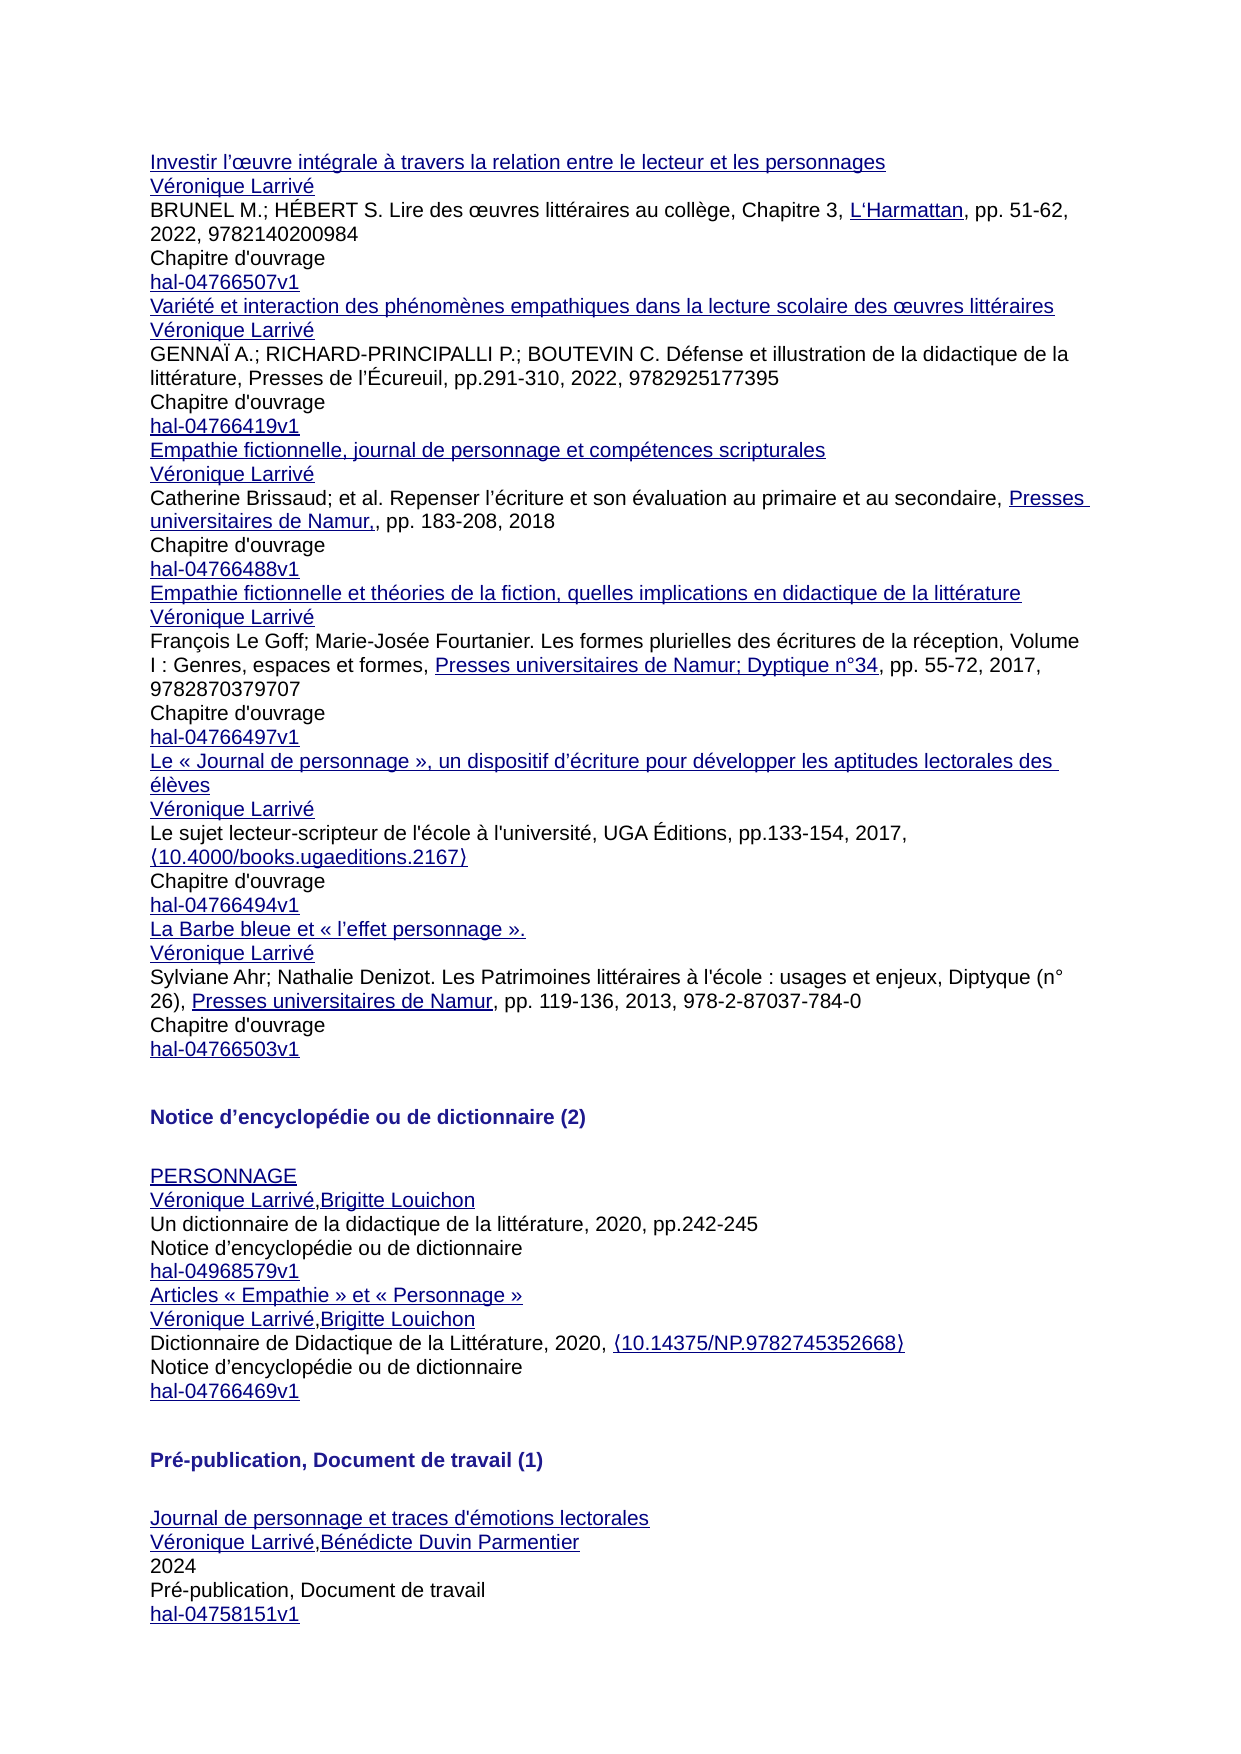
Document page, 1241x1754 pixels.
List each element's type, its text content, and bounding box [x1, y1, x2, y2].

subtitle Notice d’encyclopédie ou de dictionnaire (2) [150, 1105, 1090, 1129]
table_header PERSONNAGE Véronique Larrivé,Brigitte Louichon Un dictionnaire de la didactique de la littérature, 2020, pp.242-245 Notice d’encyclopédie ou de dictionnaire hal-04968579v1 [150, 1164, 1090, 1283]
subtitle Pré-publication, Document de travail (1) [150, 1448, 1090, 1472]
table_cell Variété et interaction des phénomènes empathiques dans la lecture scolaire des œuvres littéraires Véronique Larrivé GENNAÏ A.; RICHARD-PRINCIPALLI P.; BOUTEVIN C. Défense et illustration de la didactique de la littérature, Presses de l’Écureuil, pp.291-310, 2022, 9782925177395 Chapitre d'ouvrage hal-04766419v1 [150, 294, 1090, 437]
table_header Journal de personnage et traces d'émotions lectorales Véronique Larrivé,Bénédicte Duvin Parmentier 2024 Pré-publication, Document de travail hal-04758151v1 [150, 1506, 1090, 1626]
table_cell Investir l’œuvre intégrale à travers la relation entre le lecteur et les personnages Véronique Larrivé BRUNEL M.; HÉBERT S. Lire des œuvres littéraires au collège, Chapitre 3, L‘Harmattan, pp. 51-62, 2022, 9782140200984 Chapitre d'ouvrage hal-04766507v1 [150, 150, 1090, 294]
table_cell Empathie fictionnelle, journal de personnage et compétences scripturales Véronique Larrivé Catherine Brissaud; et al. Repenser l’écriture et son évaluation au primaire et au secondaire, Presses universitaires de Namur,, pp. 183-208, 2018 Chapitre d'ouvrage hal-04766488v1 [150, 438, 1090, 581]
table_cell Articles « Empathie » et « Personnage » Véronique Larrivé,Brigitte Louichon Dictionnaire de Didactique de la Littérature, 2020, ⟨10.14375/NP.9782745352668⟩ Notice d’encyclopédie ou de dictionnaire hal-04766469v1 [150, 1283, 1090, 1403]
table_cell La Barbe bleue et « l’effet personnage ». Véronique Larrivé Sylviane Ahr; Nathalie Denizot. Les Patrimoines littéraires à l'école : usages et enjeux, Diptyque (n° 26), Presses universitaires de Namur, pp. 119-136, 2013, 978-2-87037-784-0 Chapitre d'ouvrage hal-04766503v1 [150, 917, 1090, 1060]
table_cell Le « Journal de personnage », un dispositif d’écriture pour développer les aptitudes lectorales des élèves Véronique Larrivé Le sujet lecteur-scripteur de l'école à l'université, UGA Éditions, pp.133-154, 2017, ⟨10.4000/books.ugaeditions.2167⟩ Chapitre d'ouvrage hal-04766494v1 [150, 749, 1090, 917]
table_cell Empathie fictionnelle et théories de la fiction, quelles implications en didactique de la littérature Véronique Larrivé François Le Goff; Marie-Josée Fourtanier. Les formes plurielles des écritures de la réception, Volume I : Genres, espaces et formes, Presses universitaires de Namur; Dyptique n°34, pp. 55-72, 2017, 9782870379707 Chapitre d'ouvrage hal-04766497v1 [150, 581, 1090, 749]
